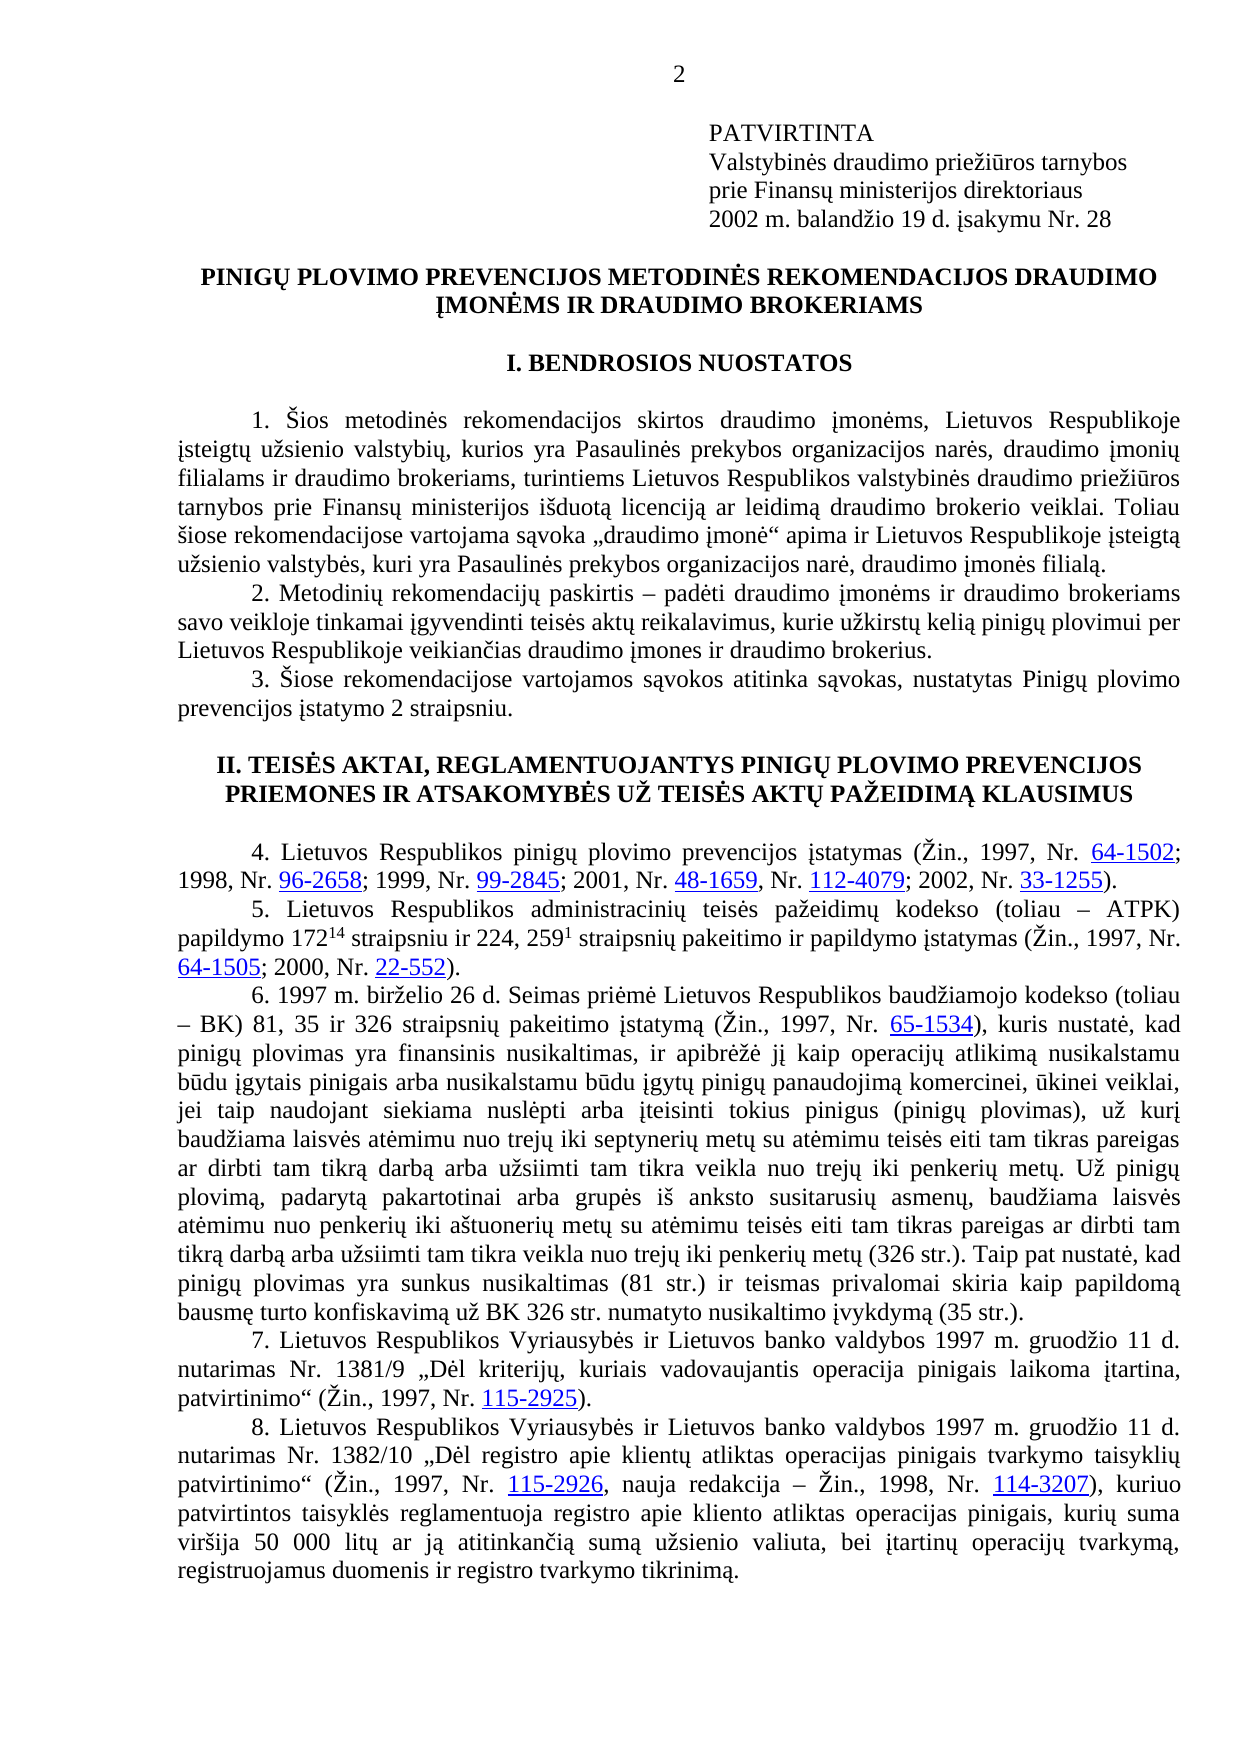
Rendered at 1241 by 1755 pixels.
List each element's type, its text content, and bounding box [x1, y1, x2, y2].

text 7. Lietuvos Respublikos Vyriausybės ir Lietuvos banko valdybos 1997 m. gruodžio 11 d. nutarimas Nr. 1381/9 „Dėl kriterijų, kuriais vadovaujantis operacija pinigais laikoma įtartina, patvirtinimo“ (Žin., 1997, Nr. 115-2925). [177, 1326, 1181, 1412]
text 6. 1997 m. birželio 26 d. Seimas priėmė Lietuvos Respublikos baudžiamojo kodekso (toliau – BK) 81, 35 ir 326 straipsnių pakeitimo įstatymą (Žin., 1997, Nr. 65-1534), kuris nustatė, kad pinigų plovimas yra finansinis nusikaltimas, ir apibrėžė jį kaip operacijų atlikimą nusikalstamu būdu įgytais pinigais arba nusikalstamu būdu įgytų pinigų panaudojimą komercinei, ūkinei veiklai, jei taip naudojant siekiama nuslėpti arba įteisinti tokius pinigus (pinigų plovimas), už kurį baudžiama laisvės atėmimu nuo trejų iki septynerių metų su atėmimu teisės eiti tam tikras pareigas ar dirbti tam tikrą darbą arba užsiimti tam tikra veikla nuo trejų iki penkerių metų. Už pinigų plovimą, padarytą pakartotinai arba grupės iš anksto susitarusių asmenų, baudžiama laisvės atėmimu nuo penkerių iki aštuonerių metų su atėmimu teisės eiti tam tikras pareigas ar dirbti tam tikrą darbą arba užsiimti tam tikra veikla nuo trejų iki penkerių metų (326 str.). Taip pat nustatė, kad pinigų plovimas yra sunkus nusikaltimas (81 str.) ir teismas privalomai skiria kaip papildomą bausmę turto konfiskavimą už BK 326 str. numatyto nusikaltimo įvykdymą (35 str.). [177, 981, 1181, 1326]
text II. Teisės aktai, reglamentuojantys pinigų plovimo prevencijos priemones ir atsakomybės už teisės aktų pažeidimą klausimus [177, 751, 1181, 808]
text PATVIRTINTA [709, 118, 1181, 147]
text prie Finansų ministerijos direktoriaus [709, 176, 1181, 204]
text 2002 m. balandžio 19 d. įsakymu Nr. 28 [709, 204, 1181, 233]
text 5. Lietuvos Respublikos administracinių teisės pažeidimų kodekso (toliau – ATPK) papildymo 17214 straipsniu ir 224, 2591 straipsnių pakeitimo ir papildymo įstatymas (Žin., 1997, Nr. 64-1505; 2000, Nr. 22-552). [177, 894, 1181, 981]
text I. Bendrosios nuostatos [177, 348, 1181, 377]
text 1. Šios metodinės rekomendacijos skirtos draudimo įmonėms, Lietuvos Respublikoje įsteigtų užsienio valstybių, kurios yra Pasaulinės prekybos organizacijos narės, draudimo įmonių filialams ir draudimo brokeriams, turintiems Lietuvos Respublikos valstybinės draudimo priežiūros tarnybos prie Finansų ministerijos išduotą licenciją ar leidimą draudimo brokerio veiklai. Toliau šiose rekomendacijose vartojama sąvoka „draudimo įmonė“ apima ir Lietuvos Respublikoje įsteigtą užsienio valstybės, kuri yra Pasaulinės prekybos organizacijos narė, draudimo įmonės filialą. [177, 406, 1181, 578]
text 8. Lietuvos Respublikos Vyriausybės ir Lietuvos banko valdybos 1997 m. gruodžio 11 d. nutarimas Nr. 1382/10 „Dėl registro apie klientų atliktas operacijas pinigais tvarkymo taisyklių patvirtinimo“ (Žin., 1997, Nr. 115-2926, nauja redakcija – Žin., 1998, Nr. 114-3207), kuriuo patvirtintos taisyklės reglamentuoja registro apie kliento atliktas operacijas pinigais, kurių suma viršija 50 000 litų ar ją atitinkančią sumą užsienio valiuta, bei įtartinų operacijų tvarkymą, registruojamus duomenis ir registro tvarkymo tikrinimą. [177, 1412, 1181, 1584]
text 4. Lietuvos Respublikos pinigų plovimo prevencijos įstatymas (Žin., 1997, Nr. 64-1502; 1998, Nr. 96-2658; 1999, Nr. 99-2845; 2001, Nr. 48-1659, Nr. 112-4079; 2002, Nr. 33-1255). [177, 837, 1181, 894]
text 3. Šiose rekomendacijose vartojamos sąvokos atitinka sąvokas, nustatytas Pinigų plovimo prevencijos įstatymo 2 straipsniu. [177, 664, 1181, 722]
text PINIGŲ PLOVIMO PREVENCIJOS METODINĖS REKOMENDACIJOS DRAUDIMO įmonėms IR DRAUDIMO BROKERIAMS [177, 262, 1181, 319]
text 2. Metodinių rekomendacijų paskirtis – padėti draudimo įmonėms ir draudimo brokeriams savo veikloje tinkamai įgyvendinti teisės aktų reikalavimus, kurie užkirstų kelią pinigų plovimui per Lietuvos Respublikoje veikiančias draudimo įmones ir draudimo brokerius. [177, 578, 1181, 664]
text Valstybinės draudimo priežiūros tarnybos [709, 147, 1181, 176]
